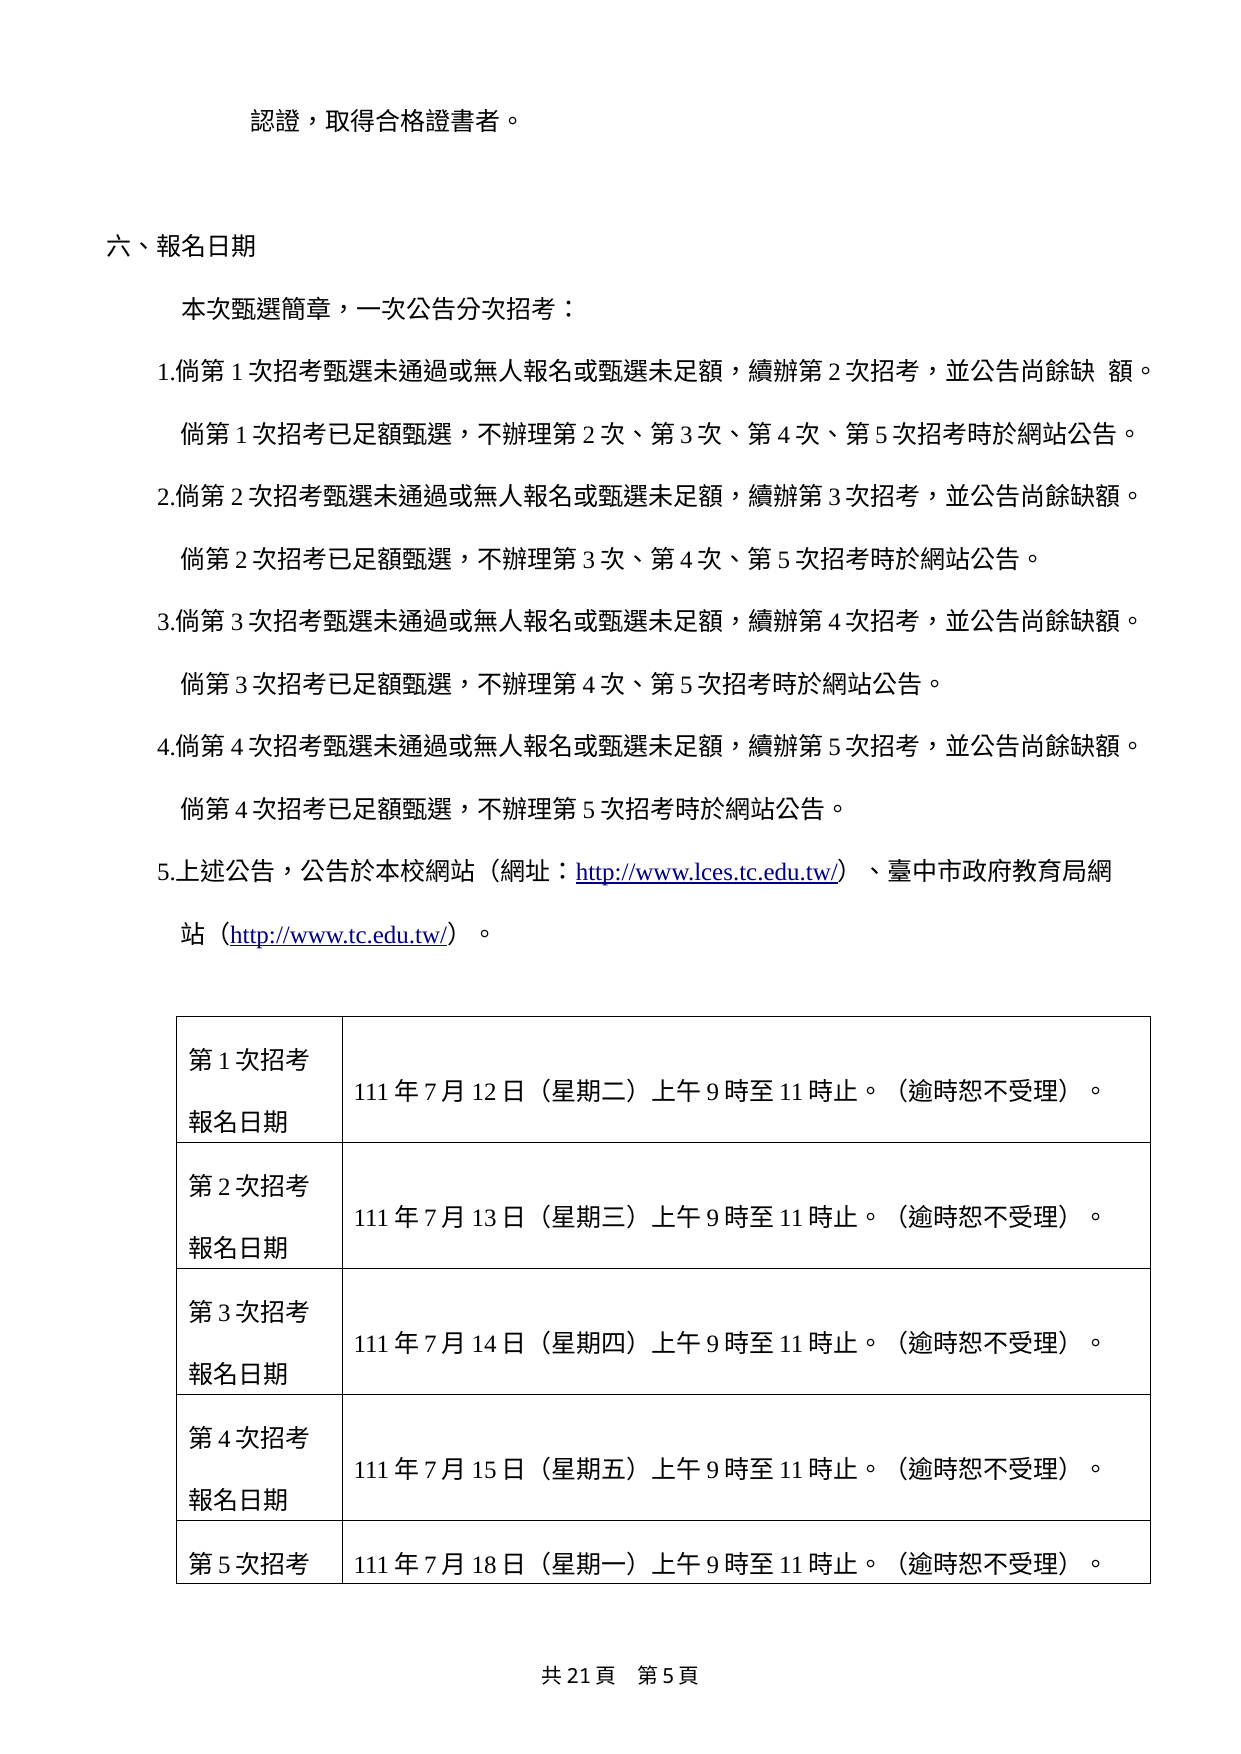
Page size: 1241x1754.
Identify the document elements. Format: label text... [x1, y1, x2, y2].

text 1.倘第1次招考甄選未通過或無人報名或甄選未足額，續辦第2次招考，並公告尚餘缺 額。倘第1次招考已足額甄選，不辦理第2次、第3次、第4次、第5次招考時於網站公告。 [151, 328, 1134, 453]
text 4.倘第4次招考甄選未通過或無人報名或甄選未足額，續辦第5次招考，並公告尚餘缺額。倘第4次招考已足額甄選，不辦理第5次招考時於網站公告。 [151, 703, 1134, 828]
table_cell 第3次招考報名日期 [177, 1269, 342, 1394]
table_cell 第4次招考報名日期 [177, 1395, 342, 1520]
text 5.上述公告，公告於本校網站（網址：http://www.lces.tc.edu.tw/）、臺中市政府教育局網站（http://www.tc.edu.tw/）。 [151, 828, 1134, 953]
table_header 第1次招考報名日期 [177, 1017, 342, 1142]
table_cell 第2次招考報名日期 [177, 1143, 342, 1268]
text 2.倘第2次招考甄選未通過或無人報名或甄選未足額，續辦第3次招考，並公告尚餘缺額。倘第2次招考已足額甄選，不辦理第3次、第4次、第5次招考時於網站公告。 [151, 453, 1134, 578]
table_cell 第5次招考 [177, 1521, 342, 1583]
table_cell 111年7月14日（星期四）上午9時至11時止。（逾時恕不受理）。 [343, 1269, 1150, 1394]
table_cell 111年7月13日（星期三）上午9時至11時止。（逾時恕不受理）。 [343, 1143, 1150, 1268]
table_cell 111年7月18日（星期一）上午9時至11時止。（逾時恕不受理）。 [343, 1521, 1150, 1583]
table_header 111年7月12日（星期二）上午9時至11時止。（逾時恕不受理）。 [343, 1017, 1150, 1142]
text 六、報名日期 本次甄選簡章，一次公告分次招考： [106, 203, 1134, 328]
text 3.倘第3次招考甄選未通過或無人報名或甄選未足額，續辦第4次招考，並公告尚餘缺額。倘第3次招考已足額甄選，不辦理第4次、第5次招考時於網站公告。 [151, 578, 1134, 703]
table_cell 111年7月15日（星期五）上午9時至11時止。（逾時恕不受理）。 [343, 1395, 1150, 1520]
text 認證，取得合格證書者。 [151, 78, 1134, 141]
